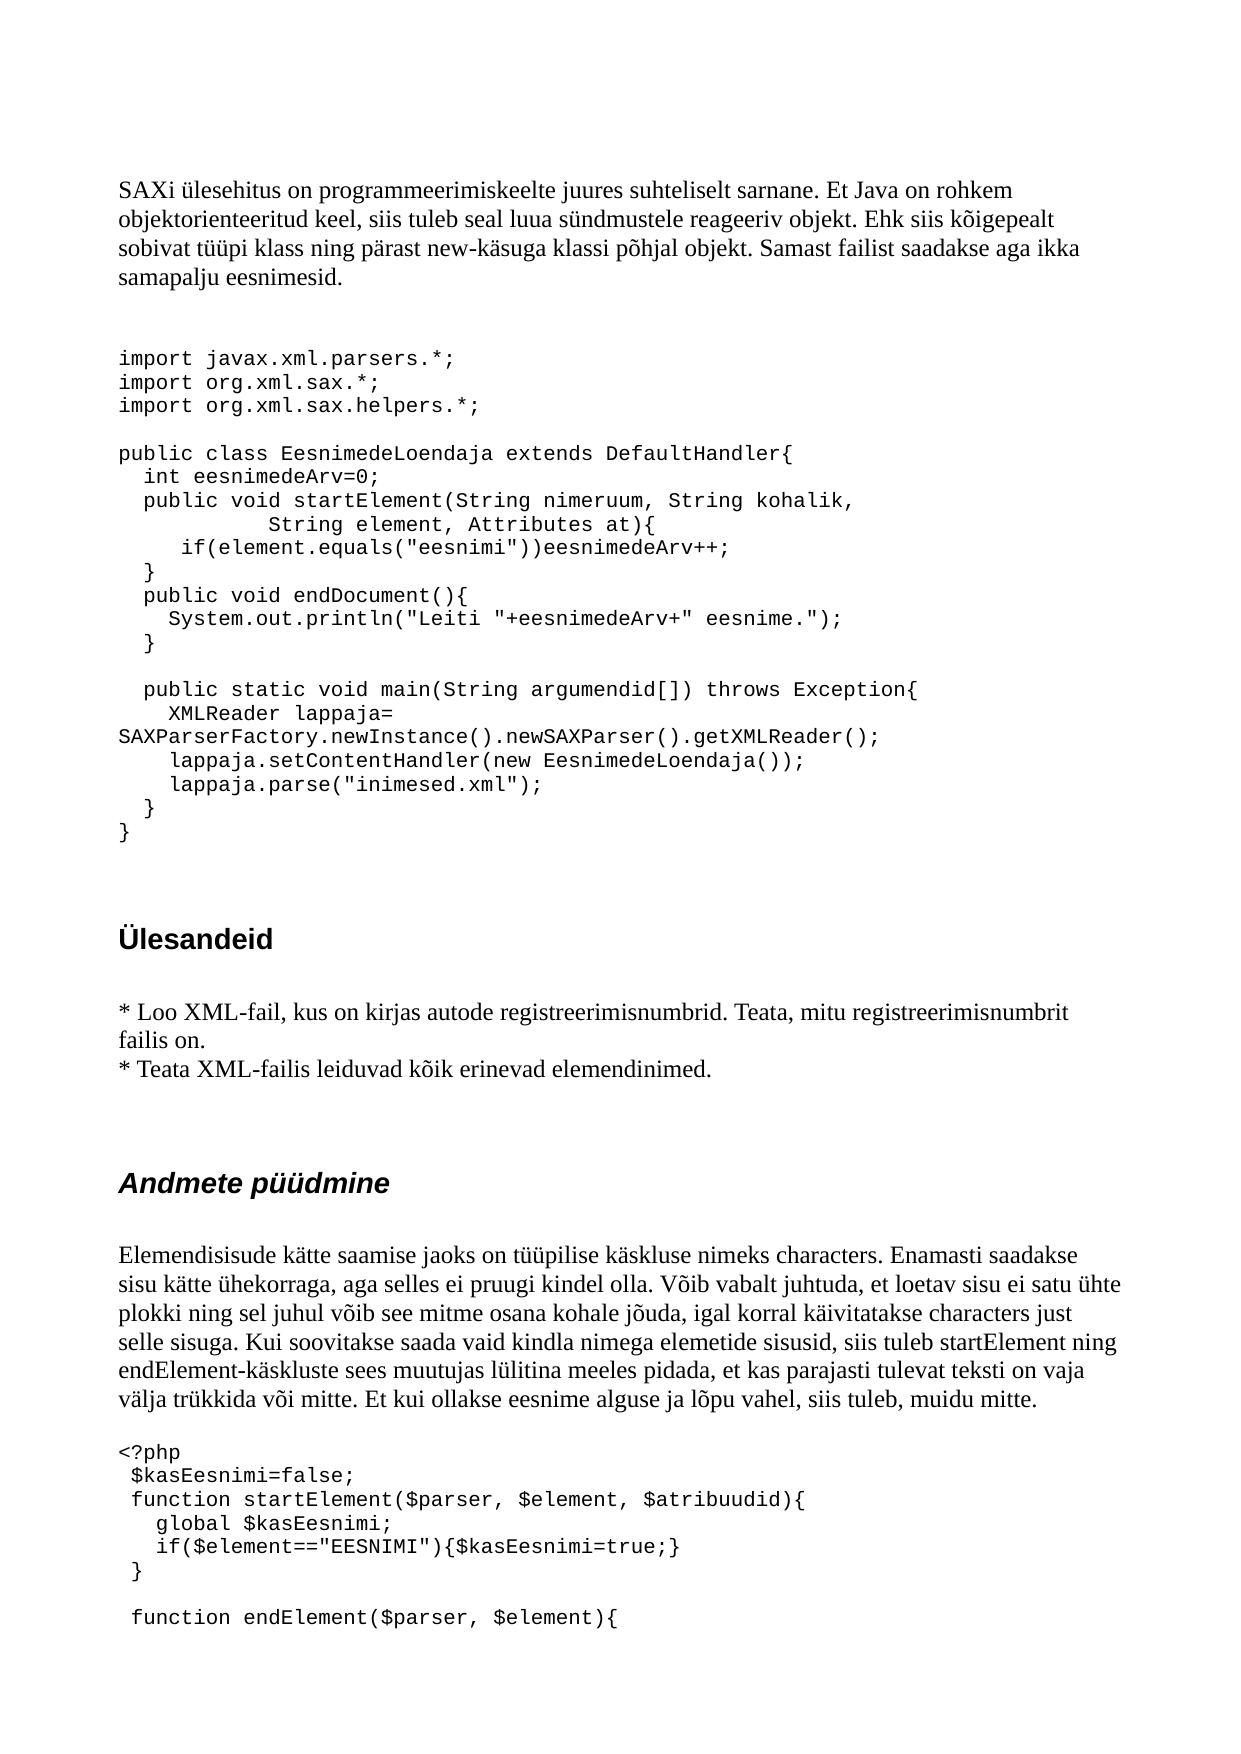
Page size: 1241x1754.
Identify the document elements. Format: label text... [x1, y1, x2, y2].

text public static void main(String argumendid[]) throws Exception{ [118, 679, 1122, 703]
text * Loo XML-fail, kus on kirjas autode registreerimisnumbrid. Teata, mitu registreerimisnumbrit failis on. [118, 997, 1122, 1054]
text XMLReader lappaja= SAXParserFactory.newInstance().newSAXParser().getXMLReader(); [118, 703, 1122, 750]
text } [118, 821, 1122, 845]
text lappaja.parse("inimesed.xml"); [118, 774, 1122, 797]
text function endElement($parser, $element){ [118, 1607, 1122, 1631]
text <?php [118, 1442, 1122, 1465]
text import org.xml.sax.*; [118, 372, 1122, 395]
text lappaja.setContentHandler(new EesnimedeLoendaja()); [118, 750, 1122, 774]
text public void endDocument(){ [118, 584, 1122, 608]
text SAXi ülesehitus on programmeerimiskeelte juures suhteliselt sarnane. Et Java on rohkem objektorienteeritud keel, siis tuleb seal luua sündmustele reageeriv objekt. Ehk siis kõigepealt sobivat tüüpi klass ning pärast new-käsuga klassi põhjal objekt. Samast failist saadakse aga ikka samapalju eesnimesid. [118, 176, 1122, 291]
text global $kasEesnimi; [118, 1513, 1122, 1536]
text int eesnimedeArv=0; [118, 466, 1122, 490]
text if($element=="EESNIMI"){$kasEesnimi=true;} [118, 1536, 1122, 1560]
text import javax.xml.parsers.*; [118, 348, 1122, 372]
text if(element.equals("eesnimi"))eesnimedeArv++; [118, 537, 1122, 561]
text import org.xml.sax.helpers.*; [118, 395, 1122, 419]
text } [118, 1560, 1122, 1583]
text } [118, 561, 1122, 584]
text Elemendisisude kätte saamise jaoks on tüüpilise käskluse nimeks characters. Enamasti saadakse sisu kätte ühekorraga, aga selles ei pruugi kindel olla. Võib vabalt juhtuda, et loetav sisu ei satu ühte plokki ning sel juhul võib see mitme osana kohale jõuda, igal korral käivitatakse characters just selle sisuga. Kui soovitakse saada vaid kindla nimega elemetide sisusid, siis tuleb startElement ning endElement-käskluste sees muutujas lülitina meeles pidada, et kas parajasti tulevat teksti on vaja välja trükkida või mitte. Et kui ollakse eesnime alguse ja lõpu vahel, siis tuleb, muidu mitte. [118, 1240, 1122, 1413]
text System.out.println("Leiti "+eesnimedeArv+" eesnime."); [118, 608, 1122, 632]
text String element, Attributes at){ [118, 514, 1122, 537]
text * Teata XML-failis leiduvad kõik erinevad elemendinimed. [118, 1054, 1122, 1083]
text public void startElement(String nimeruum, String kohalik, [118, 490, 1122, 514]
text } [118, 632, 1122, 656]
text function startElement($parser, $element, $atribuudid){ [118, 1489, 1122, 1513]
text $kasEesnimi=false; [118, 1465, 1122, 1489]
text public class EesnimedeLoendaja extends DefaultHandler{ [118, 443, 1122, 466]
subtitle Ülesandeid [118, 922, 1122, 956]
subtitle Andmete püüdmine [118, 1166, 1122, 1199]
text } [118, 797, 1122, 821]
